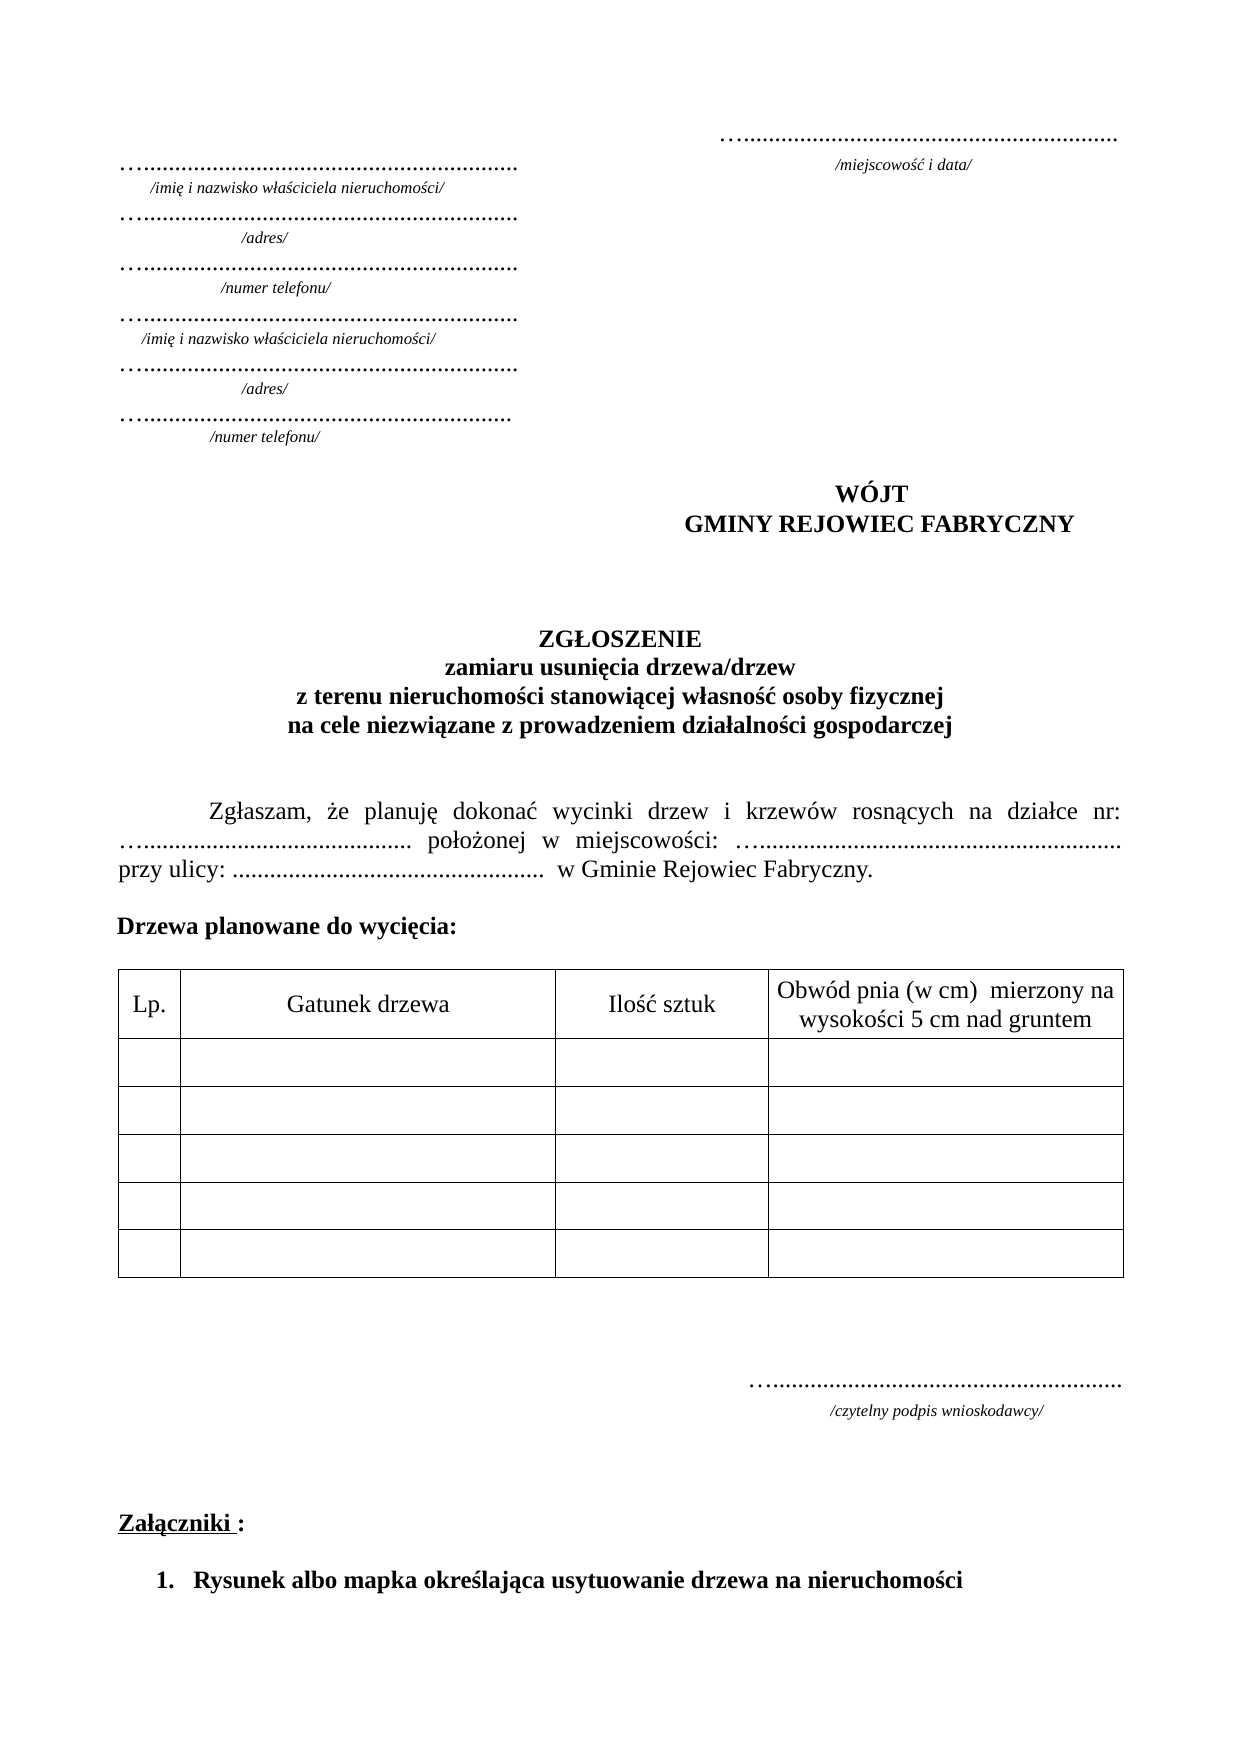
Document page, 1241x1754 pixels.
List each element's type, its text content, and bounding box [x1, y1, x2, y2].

table_cell [181, 1230, 555, 1277]
table_cell [119, 1087, 180, 1134]
table_header Gatunek drzewa [181, 970, 555, 1038]
text na cele niezwiązane z prowadzeniem działalności gospodarczej [118, 710, 1122, 739]
text …............................................................ [118, 118, 1122, 147]
list Rysunek albo mapka określająca usytuowanie drzewa na nieruchomości [156, 1565, 1122, 1594]
text GMINY REJOWIEC FABRYCZNY [118, 509, 1122, 537]
table_header Lp. [119, 970, 180, 1038]
table_cell [556, 1039, 768, 1086]
text /imię i nazwisko właściciela nieruchomości/ [118, 327, 1122, 348]
text z terenu nieruchomości stanowiącej własność osoby fizycznej [118, 681, 1122, 710]
text Drzewa planowane do wycięcia: [117, 911, 1122, 940]
table_cell [119, 1183, 180, 1229]
text /numer telefonu/ [118, 276, 1122, 298]
text Załączniki : [118, 1508, 1122, 1536]
text …........................................................ [118, 1364, 1122, 1393]
table_header Obwód pnia (w cm) mierzony na wysokości 5 cm nad gruntem [769, 970, 1123, 1038]
text …........................................................... [118, 398, 1122, 427]
text zamiaru usunięcia drzewa/drzew [118, 652, 1122, 681]
text /czytelny podpis wnioskodawcy/ [118, 1393, 1122, 1421]
text …............................................................ [118, 348, 1122, 377]
table_cell [556, 1087, 768, 1134]
text …............................................................ [118, 197, 1122, 226]
table_cell [556, 1135, 768, 1182]
text …............................................................ /miejscowość i data/ [118, 147, 1122, 176]
text …............................................................ [118, 298, 1122, 327]
table_cell [769, 1135, 1123, 1182]
table_cell [556, 1183, 768, 1229]
text /numer telefonu/ [118, 427, 1122, 446]
table_cell [119, 1039, 180, 1086]
table_cell [181, 1183, 555, 1229]
table_cell [119, 1135, 180, 1182]
text …............................................................ [118, 247, 1122, 276]
table_cell [769, 1230, 1123, 1277]
text Zgłaszam, że planuję dokonać wycinki drzew i krzewów rosnących na działce nr: …........................................... położonej w miejscowości: ….......................................................... przy ulicy: .................................................. w Gminie Rejowiec Fabryczny. [118, 796, 1122, 882]
table_cell [769, 1039, 1123, 1086]
table_cell [181, 1087, 555, 1134]
table_cell [181, 1039, 555, 1086]
table_cell [119, 1230, 180, 1277]
table_cell [769, 1087, 1123, 1134]
text ZGŁOSZENIE [118, 624, 1122, 652]
text /adres/ [118, 377, 1122, 398]
table_header Ilość sztuk [556, 970, 768, 1038]
text WÓJT [118, 477, 1122, 509]
table_cell [181, 1135, 555, 1182]
text /imię i nazwisko właściciela nieruchomości/ [118, 176, 1122, 197]
table_cell [556, 1230, 768, 1277]
text /adres/ [118, 226, 1122, 247]
table_cell [769, 1183, 1123, 1229]
